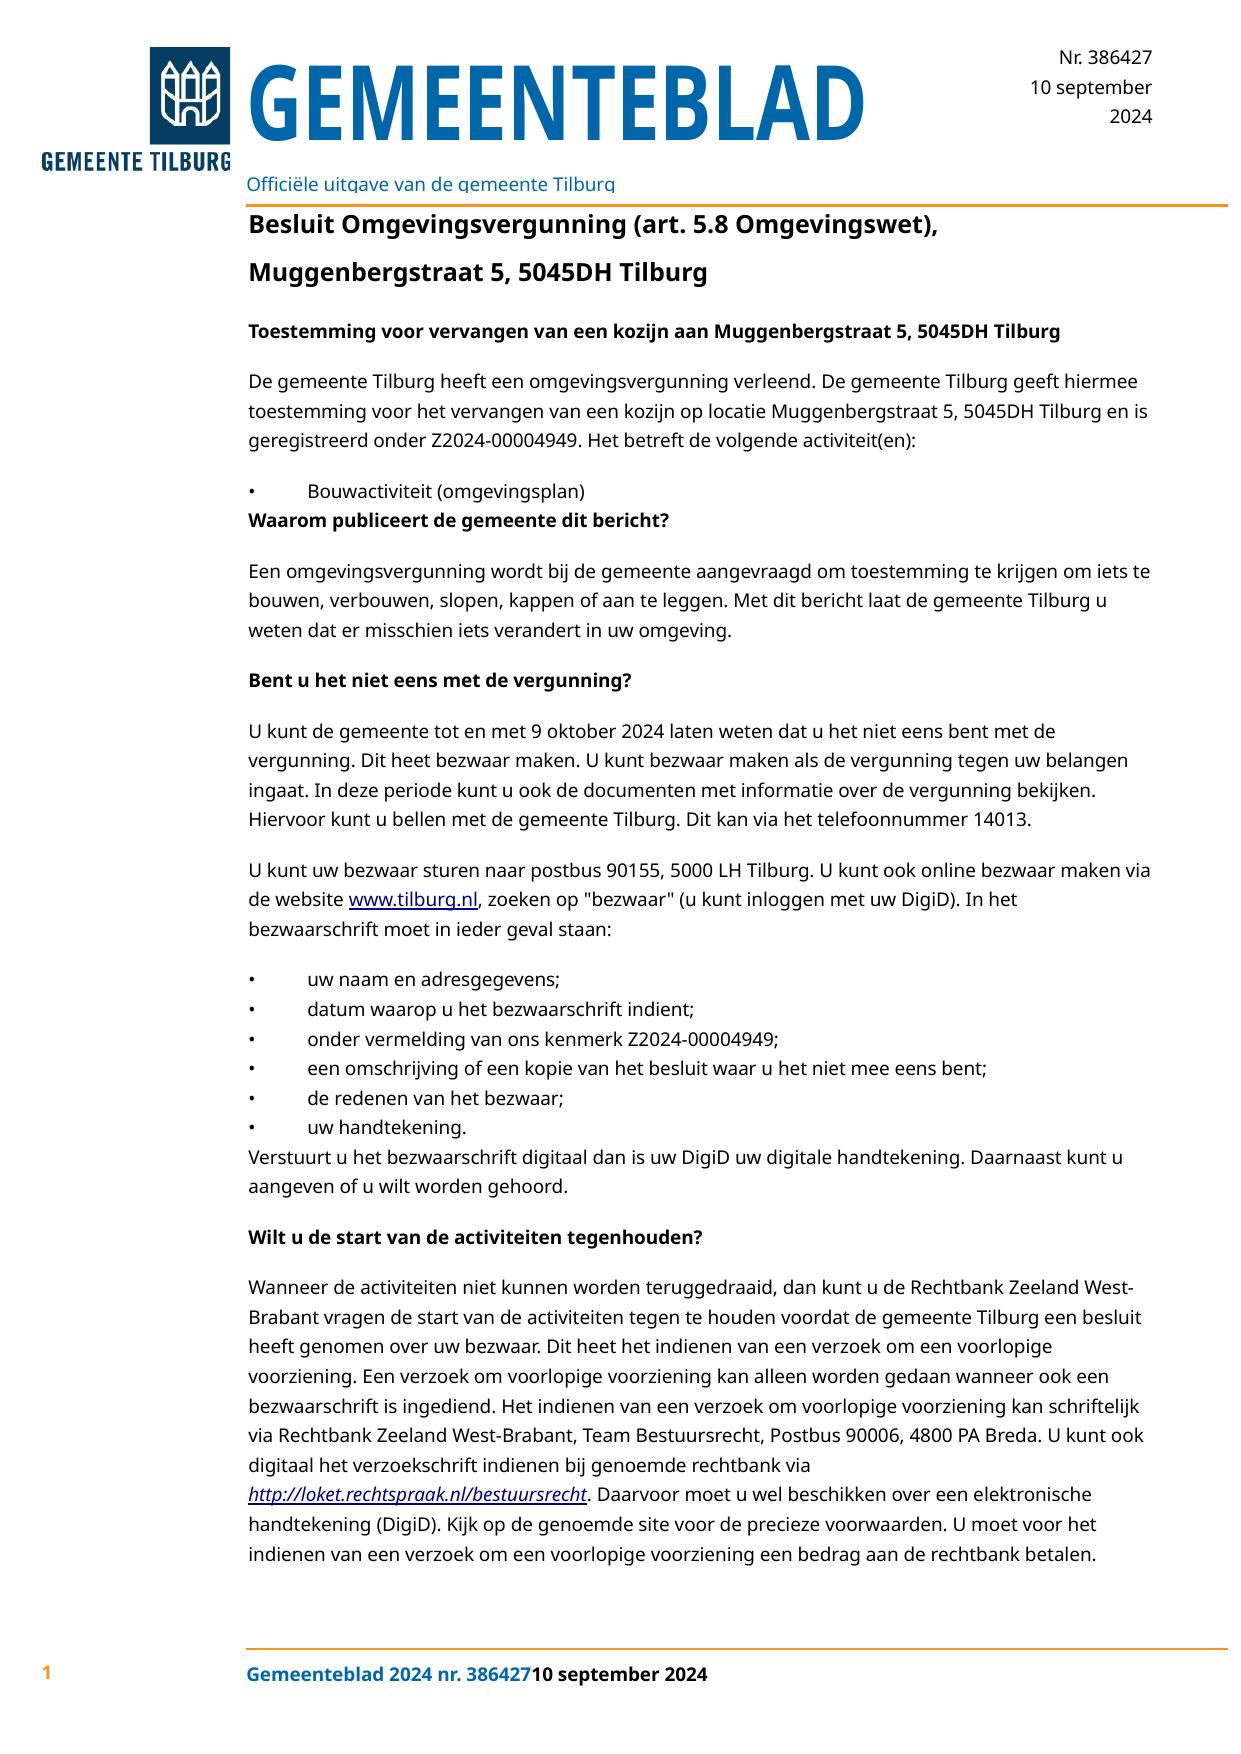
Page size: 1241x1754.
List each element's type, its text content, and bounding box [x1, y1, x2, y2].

list datum waarop u het bezwaarschrift indient; [248, 996, 1152, 1022]
text Verstuurt u het bezwaarschrift digitaal dan is uw DigiD uw digitale handtekening. Daarnaast kunt u aangeven of u wilt worden gehoord. [248, 1144, 1152, 1199]
text Toestemming voor vervangen van een kozijn aan Muggenbergstraat 5, 5045DH Tilburg [248, 318, 1152, 344]
text U kunt de gemeente tot en met 9 oktober 2024 laten weten dat u het niet eens bent met de vergunning. Dit heet bezwaar maken. U kunt bezwaar maken als de vergunning tegen uw belangen ingaat. In deze periode kunt u ook de documenten met informatie over de vergunning bekijken. Hiervoor kunt u bellen met de gemeente Tilburg. Dit kan via het telefoonnummer 14013. [248, 718, 1152, 832]
list Bouwactiviteit (omgevingsplan) [248, 478, 1152, 504]
text Besluit Omgevingsvergunning (art. 5.8 Omgevingswet), Muggenbergstraat 5, 5045DH Tilburg [248, 207, 1152, 288]
text Wanneer de activiteiten niet kunnen worden teruggedraaid, dan kunt u de Rechtbank Zeeland West-Brabant vragen de start van de activiteiten tegen te houden voordat de gemeente Tilburg een besluit heeft genomen over uw bezwaar. Dit heet het indienen van een verzoek om een voorlopige voorziening. Een verzoek om voorlopige voorziening kan alleen worden gedaan wanneer ook een bezwaarschrift is ingediend. Het indienen van een verzoek om voorlopige voorziening kan schriftelijk via Rechtbank Zeeland West-Brabant, Team Bestuursrecht, Postbus 90006, 4800 PA Breda. U kunt ook digitaal het verzoekschrift indienen bij genoemde rechtbank via http://loket.rechtspraak.nl/bestuursrecht. Daarvoor moet u wel beschikken over een elektronische handtekening (DigiD). Kijk op de genoemde site voor de precieze voorwaarden. U moet voor het indienen van een verzoek om een voorlopige voorziening een bedrag aan de rechtbank betalen. [248, 1274, 1152, 1567]
text Een omgevingsvergunning wordt bij de gemeente aangevraagd om toestemming te krijgen om iets te bouwen, verbouwen, slopen, kappen of aan te leggen. Met dit bericht laat de gemeente Tilburg u weten dat er misschien iets verandert in uw omgeving. [248, 558, 1152, 643]
list uw naam en adresgegevens; [248, 967, 1152, 992]
picture [41, 47, 231, 172]
list een omschrijving of een kopie van het besluit waar u het niet mee eens bent; [248, 1055, 1152, 1081]
text Bent u het niet eens met de vergunning? [248, 667, 1152, 693]
list onder vermelding van ons kenmerk Z2024-00004949; [248, 1026, 1152, 1052]
text U kunt uw bezwaar sturen naar postbus 90155, 5000 LH Tilburg. U kunt ook online bezwaar maken via de website www.tilburg.nl, zoeken op "bezwaar" (u kunt inloggen met uw DigiD). In het bezwaarschrift moet in ieder geval staan: [248, 857, 1152, 942]
text De gemeente Tilburg heeft een omgevingsvergunning verleend. De gemeente Tilburg geeft hiermee toestemming voor het vervangen van een kozijn op locatie Muggenbergstraat 5, 5045DH Tilburg en is geregistreerd onder Z2024-00004949. Het betreft de volgende activiteit(en): [248, 368, 1152, 453]
list de redenen van het bezwaar; [248, 1085, 1152, 1111]
text Wilt u de start van de activiteiten tegenhouden? [248, 1224, 1152, 1250]
text Waarom publiceert de gemeente dit bericht? [248, 507, 1152, 533]
list uw handtekening. [248, 1114, 1152, 1140]
